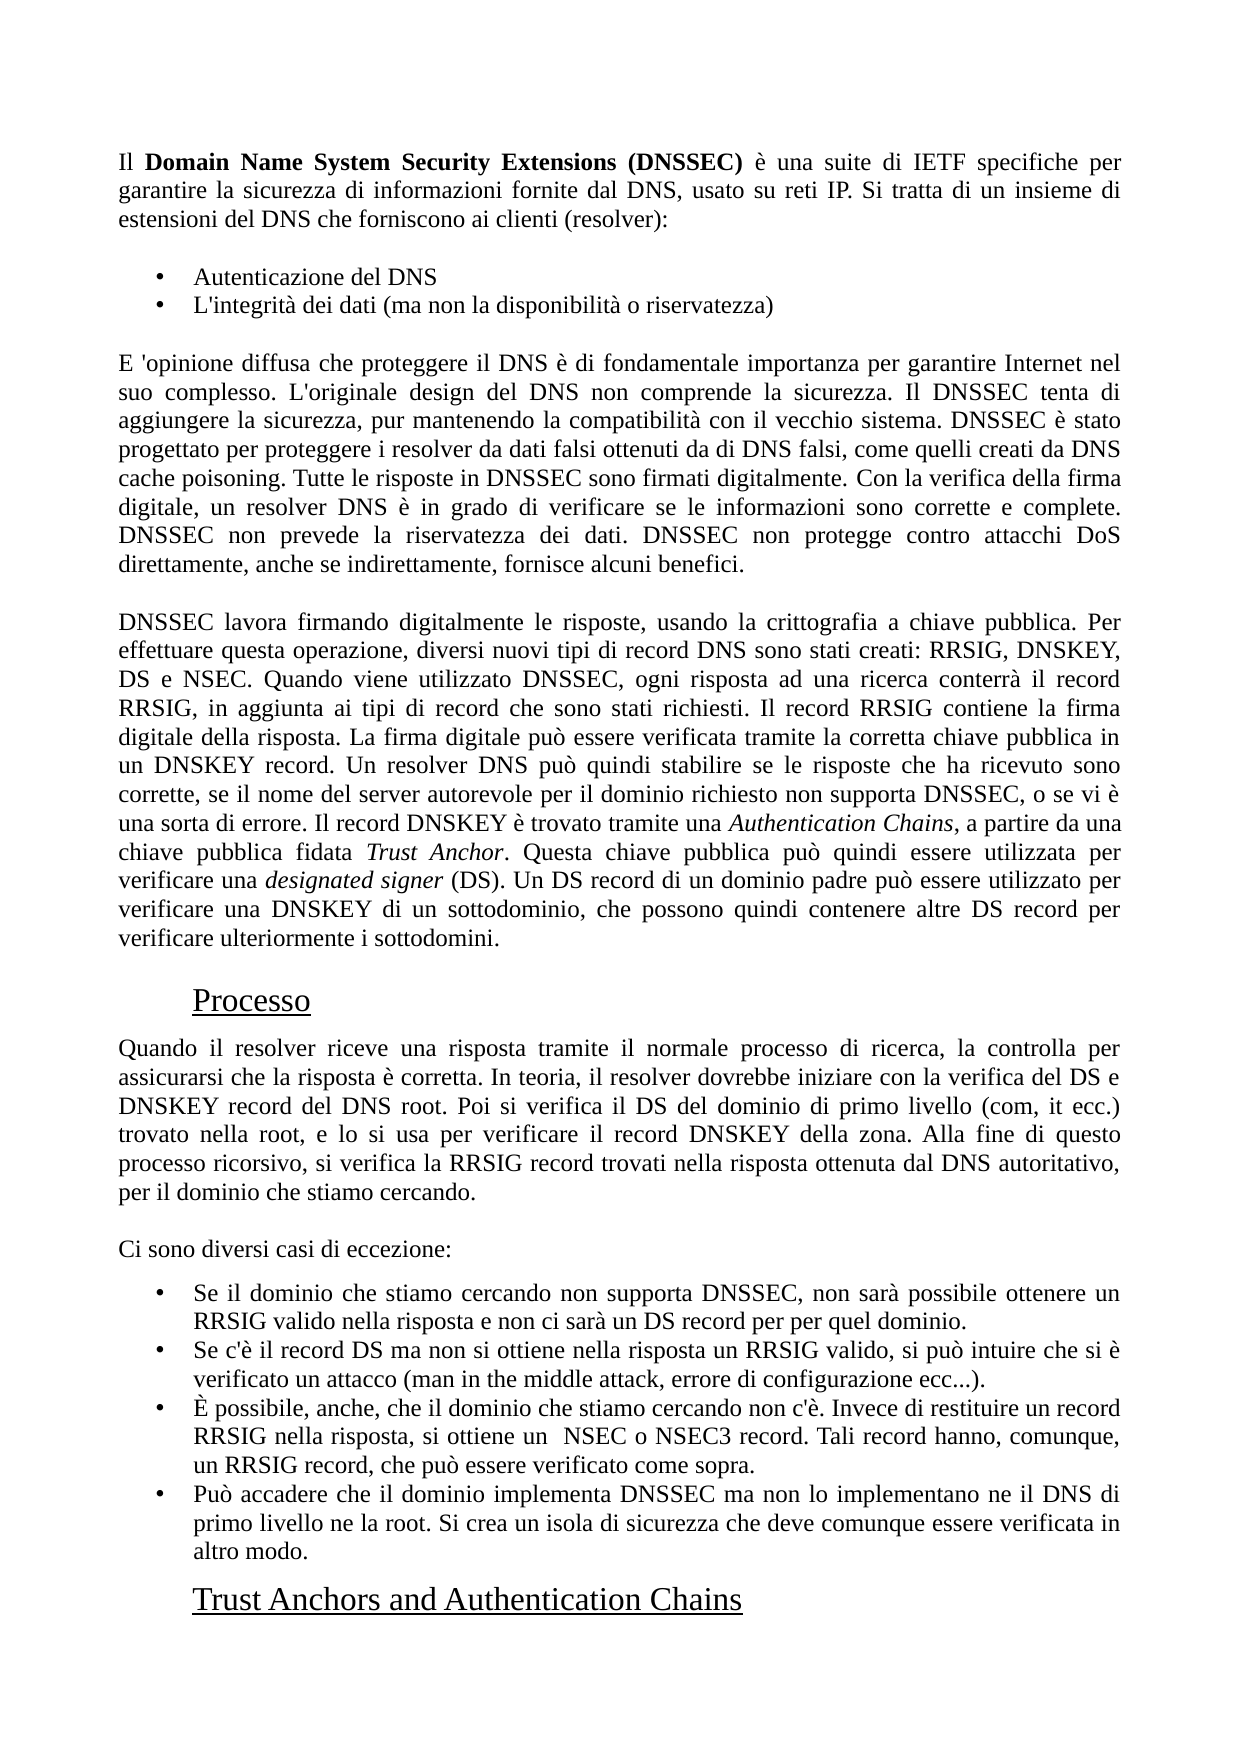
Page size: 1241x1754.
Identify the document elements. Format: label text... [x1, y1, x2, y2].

list Se il dominio che stiamo cercando non supporta DNSSEC, non sarà possibile ottenere un RRSIG valido nella risposta e non ci sarà un DS record per per quel dominio. [156, 1278, 1122, 1335]
text Trust Anchors and Authentication Chains [118, 1579, 1122, 1618]
list È possibile, anche, che il dominio che stiamo cercando non c'è. Invece di restituire un record RRSIG nella risposta, si ottiene un NSEC o NSEC3 record. Tali record hanno, comunque, un RRSIG record, che può essere verificato come sopra. [156, 1393, 1122, 1479]
text Processo [118, 981, 1122, 1019]
text DNSSEC lavora firmando digitalmente le risposte, usando la crittografia a chiave pubblica. Per effettuare questa operazione, diversi nuovi tipi di record DNS sono stati creati: RRSIG, DNSKEY, DS e NSEC. Quando viene utilizzato DNSSEC, ogni risposta ad una ricerca conterrà il record RRSIG, in aggiunta ai tipi di record che sono stati richiesti. Il record RRSIG contiene la firma digitale della risposta. La firma digitale può essere verificata tramite la corretta chiave pubblica in un DNSKEY record. Un resolver DNS può quindi stabilire se le risposte che ha ricevuto sono corrette, se il nome del server autorevole per il dominio richiesto non supporta DNSSEC, o se vi è una sorta di errore. Il record DNSKEY è trovato tramite una Authentication Chains, a partire da una chiave pubblica fidata Trust Anchor. Questa chiave pubblica può quindi essere utilizzata per verificare una designated signer (DS). Un DS record di un dominio padre può essere utilizzato per verificare una DNSKEY di un sottodominio, che possono quindi contenere altre DS record per verificare ulteriormente i sottodomini. [118, 607, 1122, 952]
text Ci sono diversi casi di eccezione: [118, 1234, 1122, 1263]
list Se c'è il record DS ma non si ottiene nella risposta un RRSIG valido, si può intuire che si è verificato un attacco (man in the middle attack, errore di configurazione ecc...). [156, 1335, 1122, 1393]
list Può accadere che il dominio implementa DNSSEC ma non lo implementano ne il DNS di primo livello ne la root. Si crea un isola di sicurezza che deve comunque essere verificata in altro modo. [156, 1479, 1122, 1565]
text Quando il resolver riceve una risposta tramite il normale processo di ricerca, la controlla per assicurarsi che la risposta è corretta. In teoria, il resolver dovrebbe iniziare con la verifica del DS e DNSKEY record del DNS root. Poi si verifica il DS del dominio di primo livello (com, it ecc.) trovato nella root, e lo si usa per verificare il record DNSKEY della zona. Alla fine di questo processo ricorsivo, si verifica la RRSIG record trovati nella risposta ottenuta dal DNS autoritativo, per il dominio che stiamo cercando. [118, 1033, 1122, 1206]
text E 'opinione diffusa che proteggere il DNS è di fondamentale importanza per garantire Internet nel suo complesso. L'originale design del DNS non comprende la sicurezza. Il DNSSEC tenta di aggiungere la sicurezza, pur mantenendo la compatibilità con il vecchio sistema. DNSSEC è stato progettato per proteggere i resolver da dati falsi ottenuti da di DNS falsi, come quelli creati da DNS cache poisoning. Tutte le risposte in DNSSEC sono firmati digitalmente. Con la verifica della firma digitale, un resolver DNS è in grado di verificare se le informazioni sono corrette e complete. DNSSEC non prevede la riservatezza dei dati. DNSSEC non protegge contro attacchi DoS direttamente, anche se indirettamente, fornisce alcuni benefici. [118, 348, 1122, 578]
list L'integrità dei dati (ma non la disponibilità o riservatezza) [156, 291, 1122, 319]
list Autenticazione del DNS [156, 262, 1122, 291]
text Il Domain Name System Security Extensions (DNSSEC) è una suite di IETF specifiche per garantire la sicurezza di informazioni fornite dal DNS, usato su reti IP. Si tratta di un insieme di estensioni del DNS che forniscono ai clienti (resolver): [118, 147, 1122, 233]
